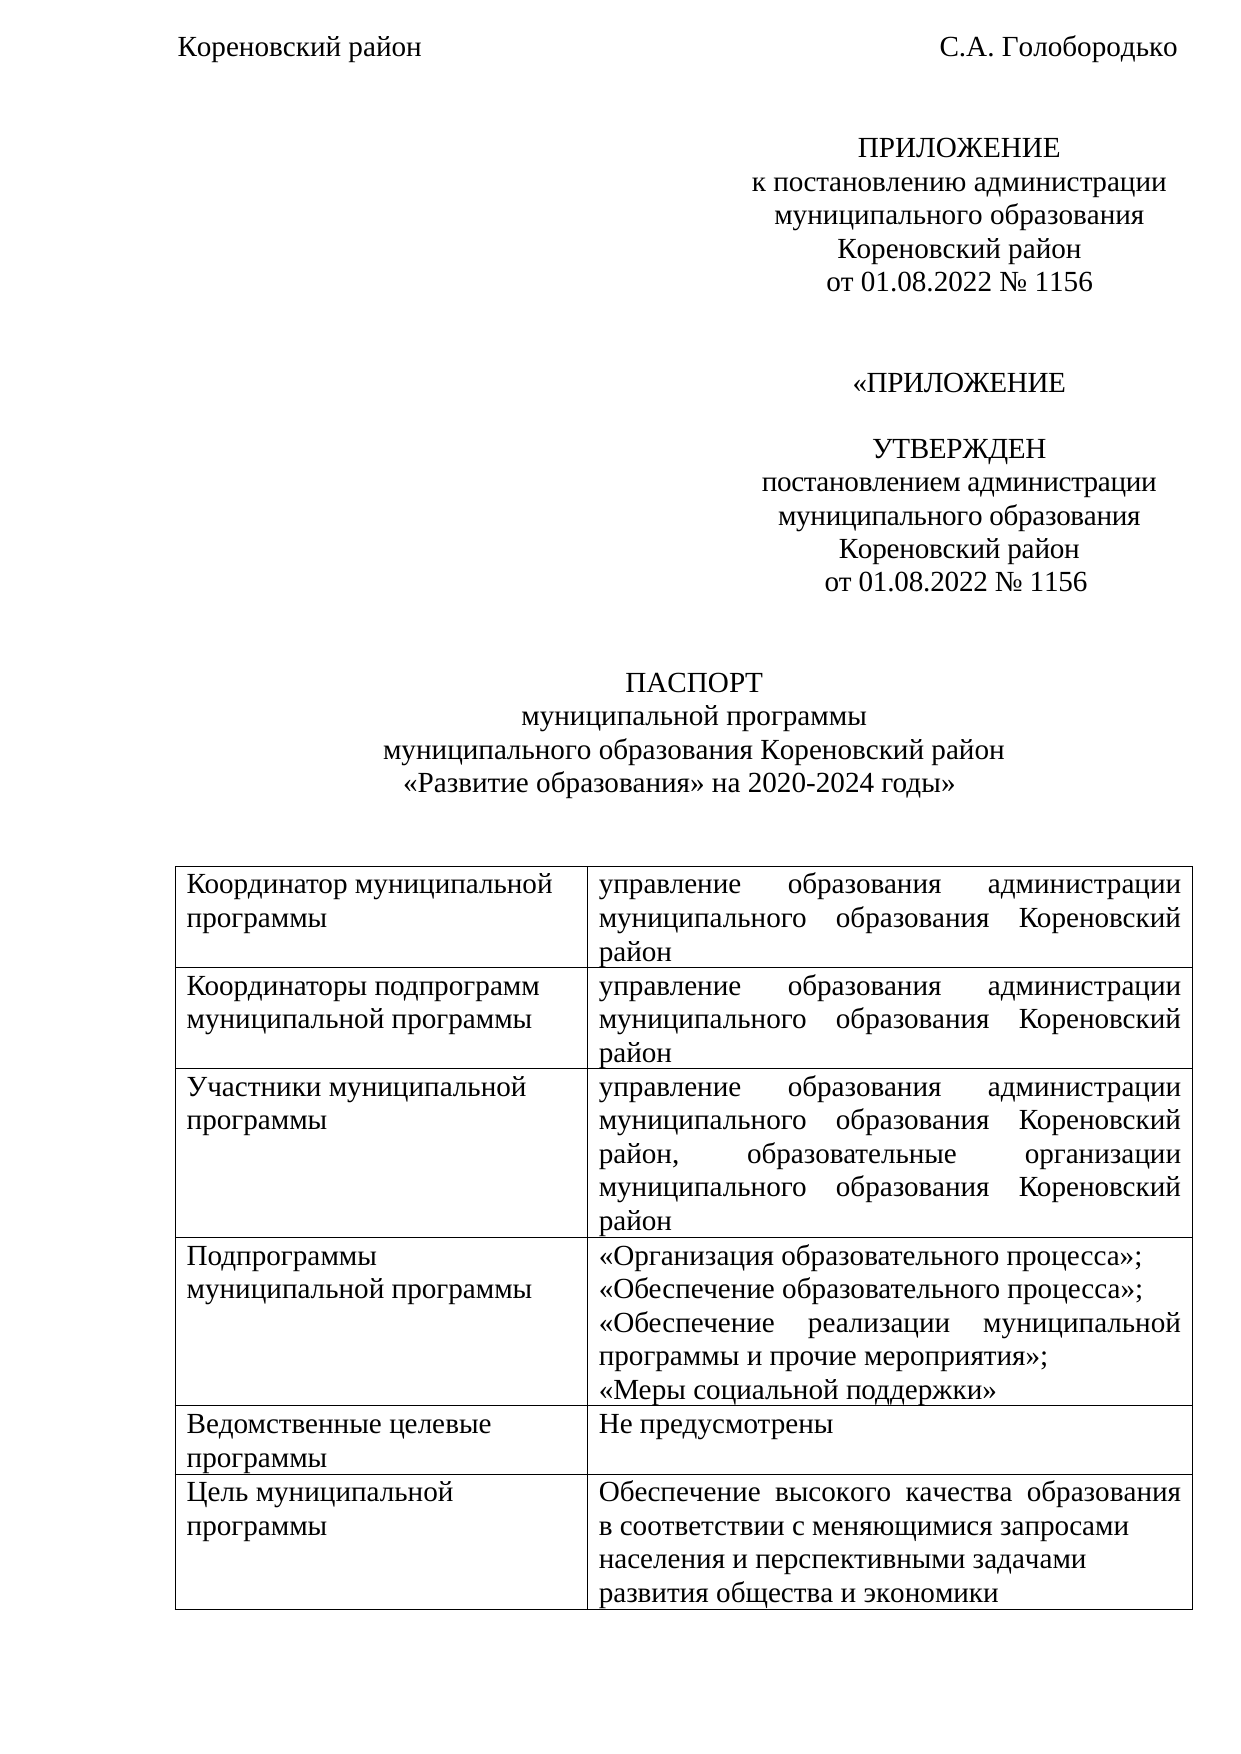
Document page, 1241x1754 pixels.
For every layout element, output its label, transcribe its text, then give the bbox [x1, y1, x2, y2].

table_cell управление образования администрации муниципального образования Кореновский район, образовательные организации муниципального образования Кореновский район [588, 1069, 1192, 1237]
table_header ПРИЛОЖЕНИЕ к постановлению администрации муниципального образования Кореновский район от 01.08.2022 № 1156 «ПРИЛОЖЕНИЕ УТВЕРЖДЕН постановлением администрации муниципального образования Кореновский район от 01.08.2022 № 1156 [726, 97, 1193, 631]
table_cell Ведомственные целевые программы [176, 1406, 587, 1473]
text ПАСПОРТ [177, 665, 1211, 698]
text муниципального образования Кореновский район [177, 732, 1211, 765]
table_header [177, 97, 726, 631]
table_cell Участники муниципальной программы [176, 1069, 587, 1237]
text Кореновский район С.А. Голобородько [177, 29, 1181, 63]
text «Развитие образования» на 2020-2024 годы» [177, 765, 1181, 799]
table_cell Цель муниципальной программы [176, 1475, 587, 1609]
table_cell «Организация образовательного процесса»; «Обеспечение образовательного процесса»; «Обеспечение реализации муниципальной программы и прочие мероприятия»; «Меры социальной поддержки» [588, 1238, 1192, 1405]
table_cell Подпрограммы муниципальной программы [176, 1238, 587, 1405]
table_cell Обеспечение высокого качества образования в соответствии с меняющимися запросами населения и перспективными задачами развития общества и экономики [588, 1475, 1192, 1609]
table_cell управление образования администрации муниципального образования Кореновский район [588, 968, 1192, 1068]
table_cell Координаторы подпрограмм муниципальной программы [176, 968, 587, 1068]
table_header Координатор муниципальной программы [176, 867, 587, 967]
table_header управление образования администрации муниципального образования Кореновский район [588, 867, 1192, 967]
table_cell Не предусмотрены [588, 1406, 1192, 1473]
text муниципальной программы [177, 698, 1211, 732]
